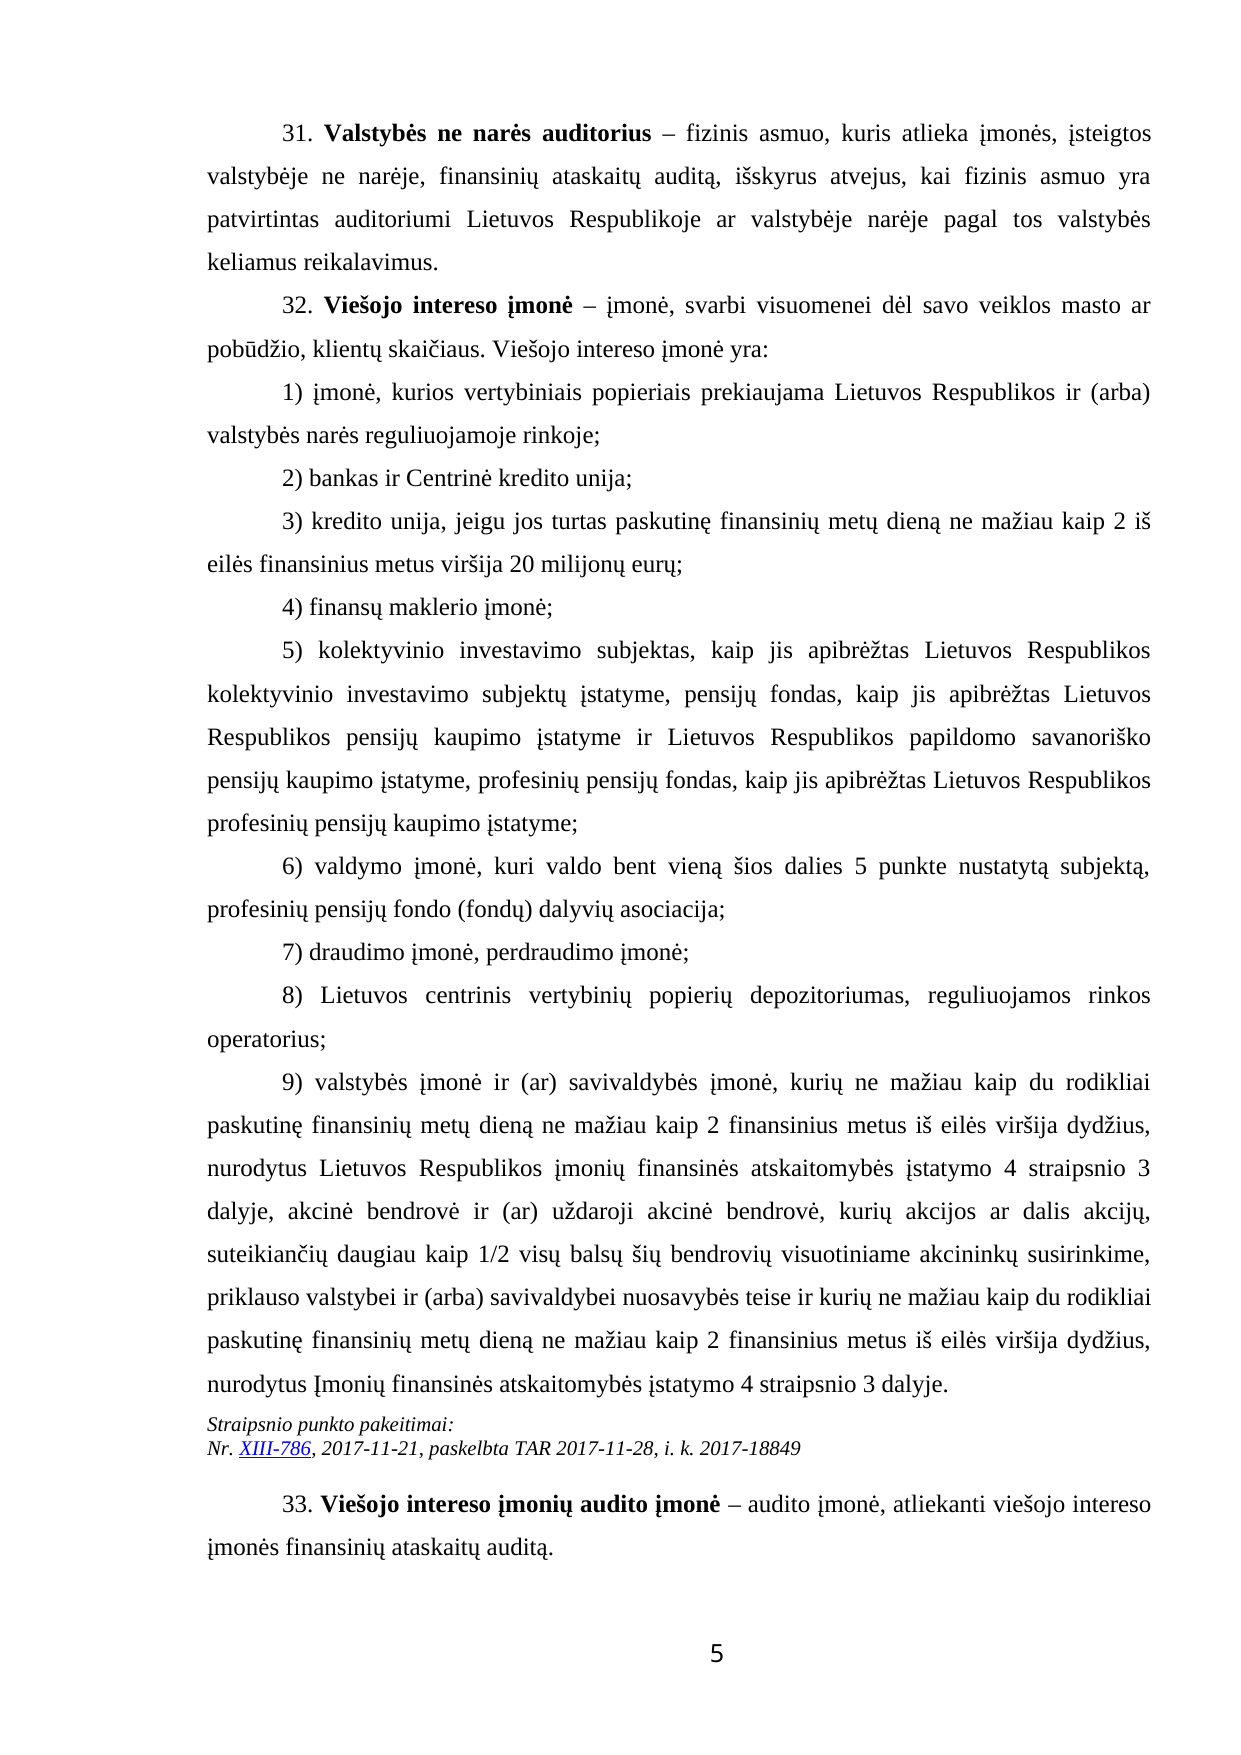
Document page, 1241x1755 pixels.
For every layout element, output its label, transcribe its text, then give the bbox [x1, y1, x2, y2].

text 7) draudimo įmonė, perdraudimo įmonė; [207, 937, 1152, 966]
text 2) bankas ir Centrinė kredito unija; [207, 463, 1152, 492]
text Nr. XIII-786, 2017-11-21, paskelbta TAR 2017-11-28, i. k. 2017-18849 [207, 1436, 1152, 1460]
text 3) kredito unija, jeigu jos turtas paskutinę finansinių metų dieną ne mažiau kaip 2 iš eilės finansinius metus viršija 20 milijonų eurų; [207, 506, 1152, 578]
text 31. Valstybės ne narės auditorius – fizinis asmuo, kuris atlieka įmonės, įsteigtos valstybėje ne narėje, finansinių ataskaitų auditą, išskyrus atvejus, kai fizinis asmuo yra patvirtintas auditoriumi Lietuvos Respublikoje ar valstybėje narėje pagal tos valstybės keliamus reikalavimus. [207, 118, 1152, 276]
text Straipsnio punkto pakeitimai: [207, 1412, 1152, 1436]
text 32. Viešojo intereso įmonė – įmonė, svarbi visuomenei dėl savo veiklos masto ar pobūdžio, klientų skaičiaus. Viešojo intereso įmonė yra: [207, 291, 1152, 362]
text 4) finansų maklerio įmonė; [207, 592, 1152, 621]
text 33. Viešojo intereso įmonių audito įmonė – audito įmonė, atliekanti viešojo intereso įmonės finansinių ataskaitų auditą. [207, 1489, 1152, 1561]
text 5) kolektyvinio investavimo subjektas, kaip jis apibrėžtas Lietuvos Respublikos kolektyvinio investavimo subjektų įstatyme, pensijų fondas, kaip jis apibrėžtas Lietuvos Respublikos pensijų kaupimo įstatyme ir Lietuvos Respublikos papildomo savanoriško pensijų kaupimo įstatyme, profesinių pensijų fondas, kaip jis apibrėžtas Lietuvos Respublikos profesinių pensijų kaupimo įstatyme; [207, 636, 1152, 837]
text 8) Lietuvos centrinis vertybinių popierių depozitoriumas, reguliuojamos rinkos operatorius; [207, 981, 1152, 1052]
text 9) valstybės įmonė ir (ar) savivaldybės įmonė, kurių ne mažiau kaip du rodikliai paskutinę finansinių metų dieną ne mažiau kaip 2 finansinius metus iš eilės viršija dydžius, nurodytus Lietuvos Respublikos įmonių finansinės atskaitomybės įstatymo 4 straipsnio 3 dalyje, akcinė bendrovė ir (ar) uždaroji akcinė bendrovė, kurių akcijos ar dalis akcijų, suteikiančių daugiau kaip 1/2 visų balsų šių bendrovių visuotiniame akcininkų susirinkime, priklauso valstybei ir (arba) savivaldybei nuosavybės teise ir kurių ne mažiau kaip du rodikliai paskutinę finansinių metų dieną ne mažiau kaip 2 finansinius metus iš eilės viršija dydžius, nurodytus Įmonių finansinės atskaitomybės įstatymo 4 straipsnio 3 dalyje. [207, 1067, 1152, 1397]
text 6) valdymo įmonė, kuri valdo bent vieną šios dalies 5 punkte nustatytą subjektą, profesinių pensijų fondo (fondų) dalyvių asociacija; [207, 851, 1152, 923]
text 1) įmonė, kurios vertybiniais popieriais prekiaujama Lietuvos Respublikos ir (arba) valstybės narės reguliuojamoje rinkoje; [207, 377, 1152, 449]
